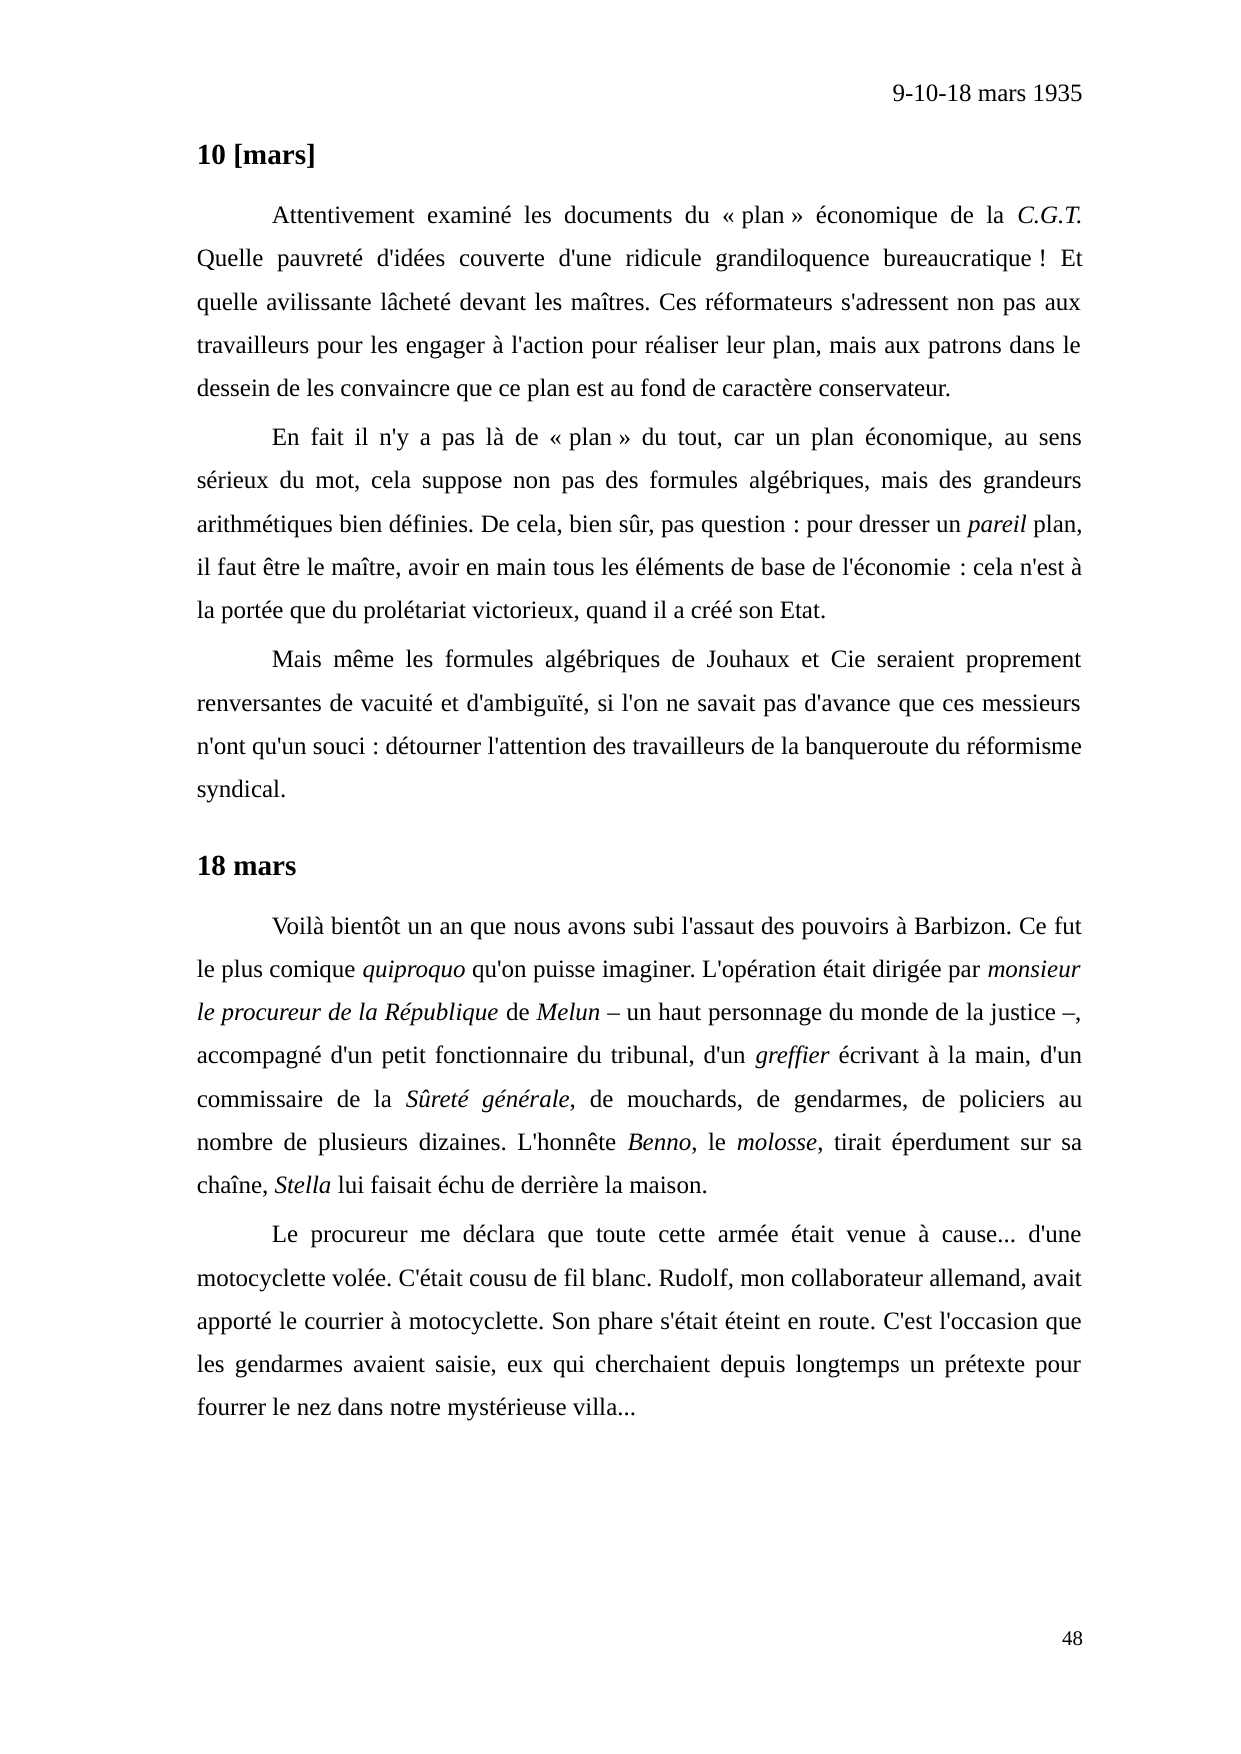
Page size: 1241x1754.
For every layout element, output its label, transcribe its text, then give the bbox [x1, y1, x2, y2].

subtitle 18 mars [197, 848, 1082, 882]
subtitle 10 [mars] [197, 137, 1082, 171]
text Le procureur me déclara que toute cette armée était venue à cause... d'une motocyclette volée. C'était cousu de fil blanc. Rudolf, mon collaborateur allemand, avait apporté le courrier à motocyclette. Son phare s'était éteint en route. C'est l'occasion que les gendarmes avaient saisie, eux qui cherchaient depuis longtemps un prétexte pour fourrer le nez dans notre mystérieuse villa... [197, 1219, 1082, 1421]
text Voilà bientôt un an que nous avons subi l'assaut des pouvoirs à Barbizon. Ce fut le plus comique quiproquo qu'on puisse imaginer. L'opération était dirigée par monsieur le procureur de la République de Melun – un haut personnage du monde de la justice –, accompagné d'un petit fonctionnaire du tribunal, d'un greffier écrivant à la main, d'un commissaire de la Sûreté générale, de mouchards, de gendarmes, de policiers au nombre de plusieurs dizaines. L'honnête Benno, le molosse, tirait éperdument sur sa chaîne, Stella lui faisait échu de derrière la maison. [197, 911, 1082, 1199]
text Attentivement examiné les documents du « plan » économique de la C.G.T. Quelle pauvreté d'idées couverte d'une ridicule grandiloquence bureaucratique ! Et quelle avilissante lâcheté devant les maîtres. Ces réformateurs s'adressent non pas aux travailleurs pour les engager à l'action pour réaliser leur plan, mais aux patrons dans le dessein de les convaincre que ce plan est au fond de caractère conservateur. [197, 200, 1082, 402]
text En fait il n'y a pas là de « plan » du tout, car un plan économique, au sens sérieux du mot, cela suppose non pas des formules algébriques, mais des grandeurs arithmétiques bien définies. De cela, bien sûr, pas question : pour dresser un pareil plan, il faut être le maître, avoir en main tous les éléments de base de l'économie : cela n'est à la portée que du prolétariat victorieux, quand il a créé son Etat. [197, 422, 1082, 624]
text Mais même les formules algébriques de Jouhaux et Cie seraient proprement renversantes de vacuité et d'ambiguïté, si l'on ne savait pas d'avance que ces messieurs n'ont qu'un souci : détourner l'attention des travailleurs de la banqueroute du réformisme syndical. [197, 644, 1082, 803]
